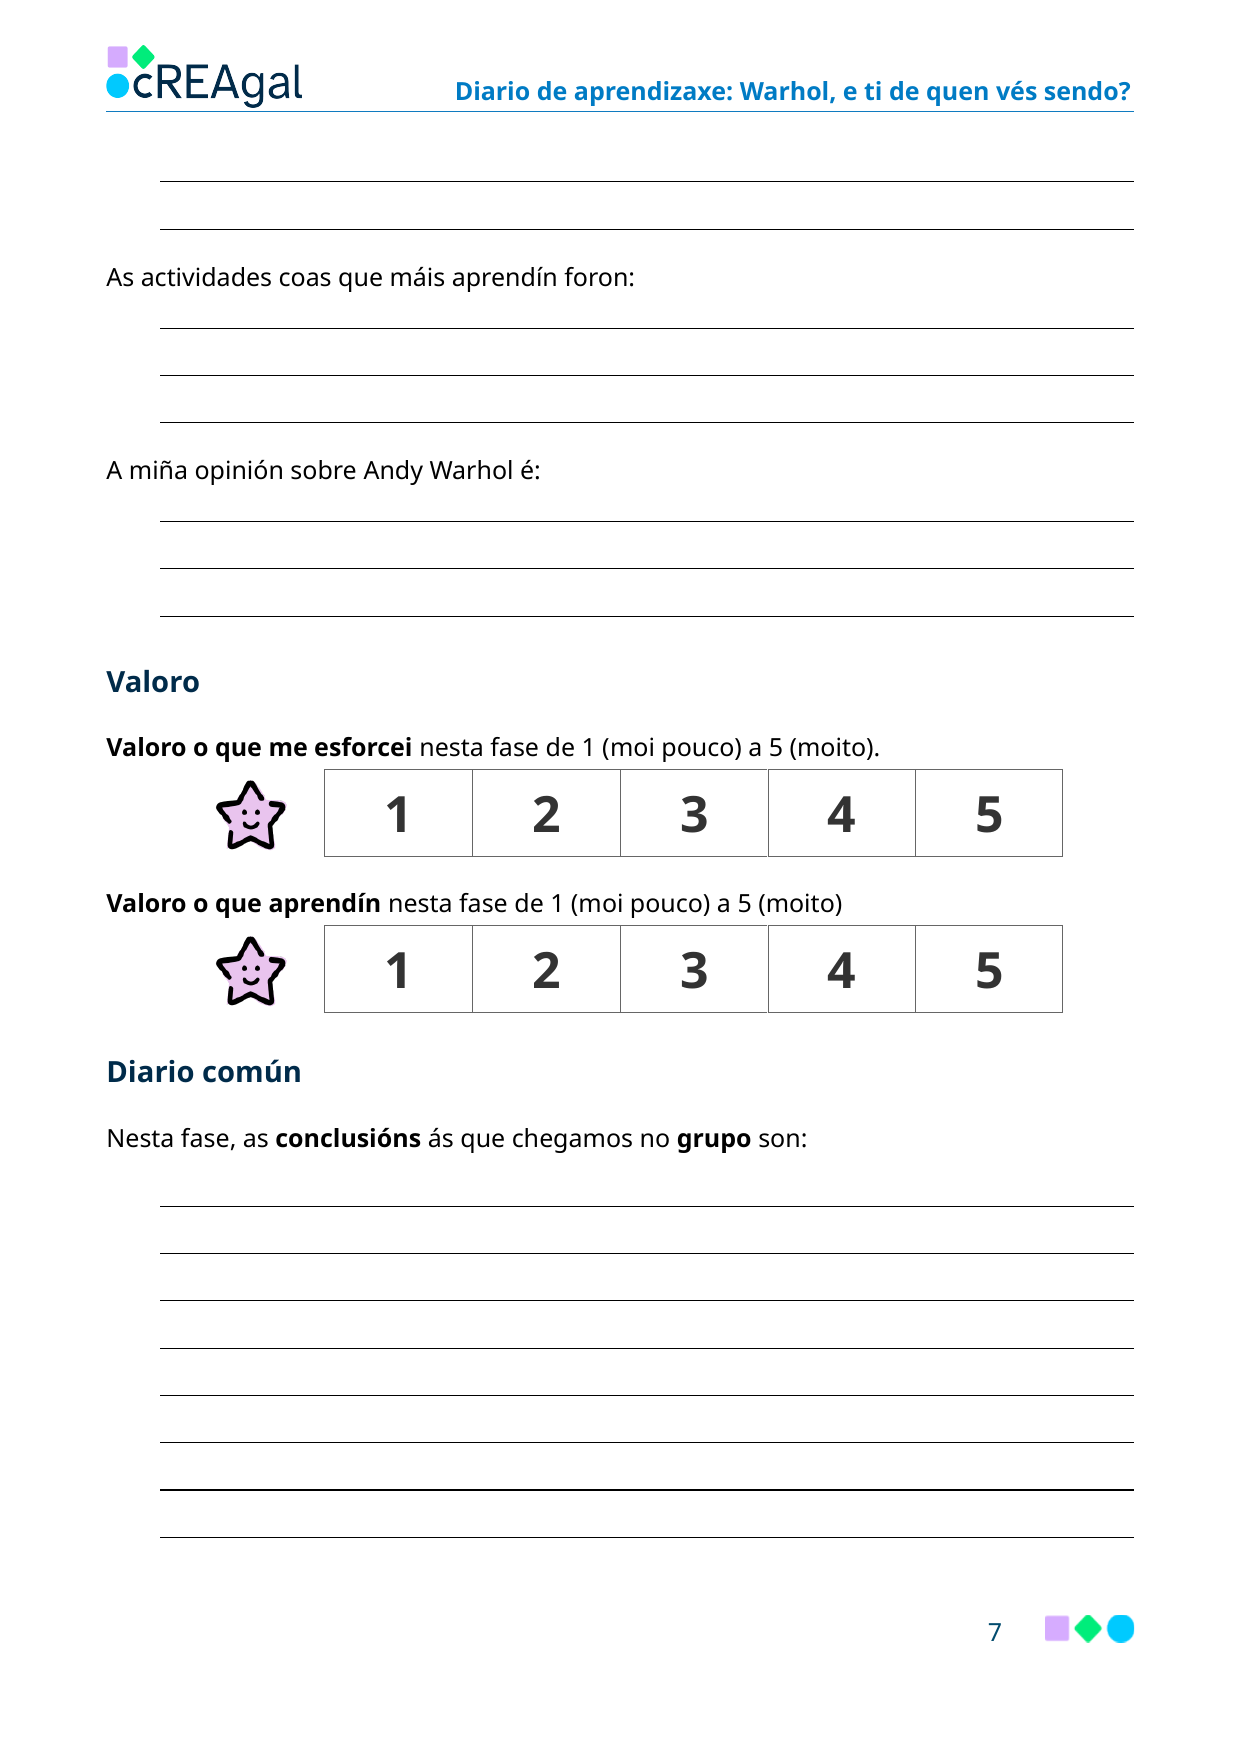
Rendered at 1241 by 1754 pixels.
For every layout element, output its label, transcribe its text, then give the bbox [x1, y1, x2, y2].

table_header 5 [916, 770, 1062, 856]
picture [208, 774, 293, 855]
table_cell [160, 1349, 1134, 1395]
table_header [177, 925, 324, 1013]
subtitle Valoro [106, 661, 1134, 701]
table_header 4 [769, 926, 915, 1012]
table_cell [160, 1301, 1134, 1348]
subtitle Diario común [106, 1052, 1134, 1091]
table_header 2 [473, 926, 620, 1012]
table_header [160, 1160, 1134, 1206]
table_cell [160, 1254, 1134, 1300]
picture [106, 45, 302, 108]
table_header 4 [769, 770, 915, 856]
table_header [160, 487, 1134, 521]
table_header 5 [916, 926, 1062, 1012]
table_header 3 [621, 770, 767, 856]
table_cell [160, 1491, 1134, 1537]
table_cell [160, 1396, 1134, 1442]
table_cell [160, 183, 1134, 229]
text As actividades coas que máis aprendín foron: [106, 259, 1134, 293]
table_cell [160, 1443, 1134, 1489]
table_cell [160, 570, 1134, 616]
table_header 2 [473, 770, 620, 856]
picture [1124, 1631, 1135, 1643]
table_cell [160, 376, 1134, 422]
picture [208, 930, 293, 1011]
table_cell [160, 1207, 1134, 1253]
table_cell [160, 522, 1134, 568]
picture [1128, 1615, 1135, 1625]
text Valoro o que aprendín nesta fase de 1 (moi pouco) a 5 (moito) [106, 886, 1134, 920]
table_header [177, 769, 324, 774]
text A miña opinión sobre Andy Warhol é: [106, 453, 1134, 487]
table_header 1 [325, 926, 472, 1012]
table_header 1 [325, 770, 472, 856]
table_cell [160, 329, 1134, 375]
table_header [177, 775, 324, 857]
table_header [160, 293, 1134, 328]
text Valoro o que me esforcei nesta fase de 1 (moi pouco) a 5 (moito). [106, 729, 1134, 764]
picture [1045, 1615, 1118, 1643]
table_cell [160, 135, 1134, 181]
text Nesta fase, as conclusións ás que chegamos no grupo son: [106, 1120, 1134, 1154]
table_header 3 [621, 926, 767, 1012]
